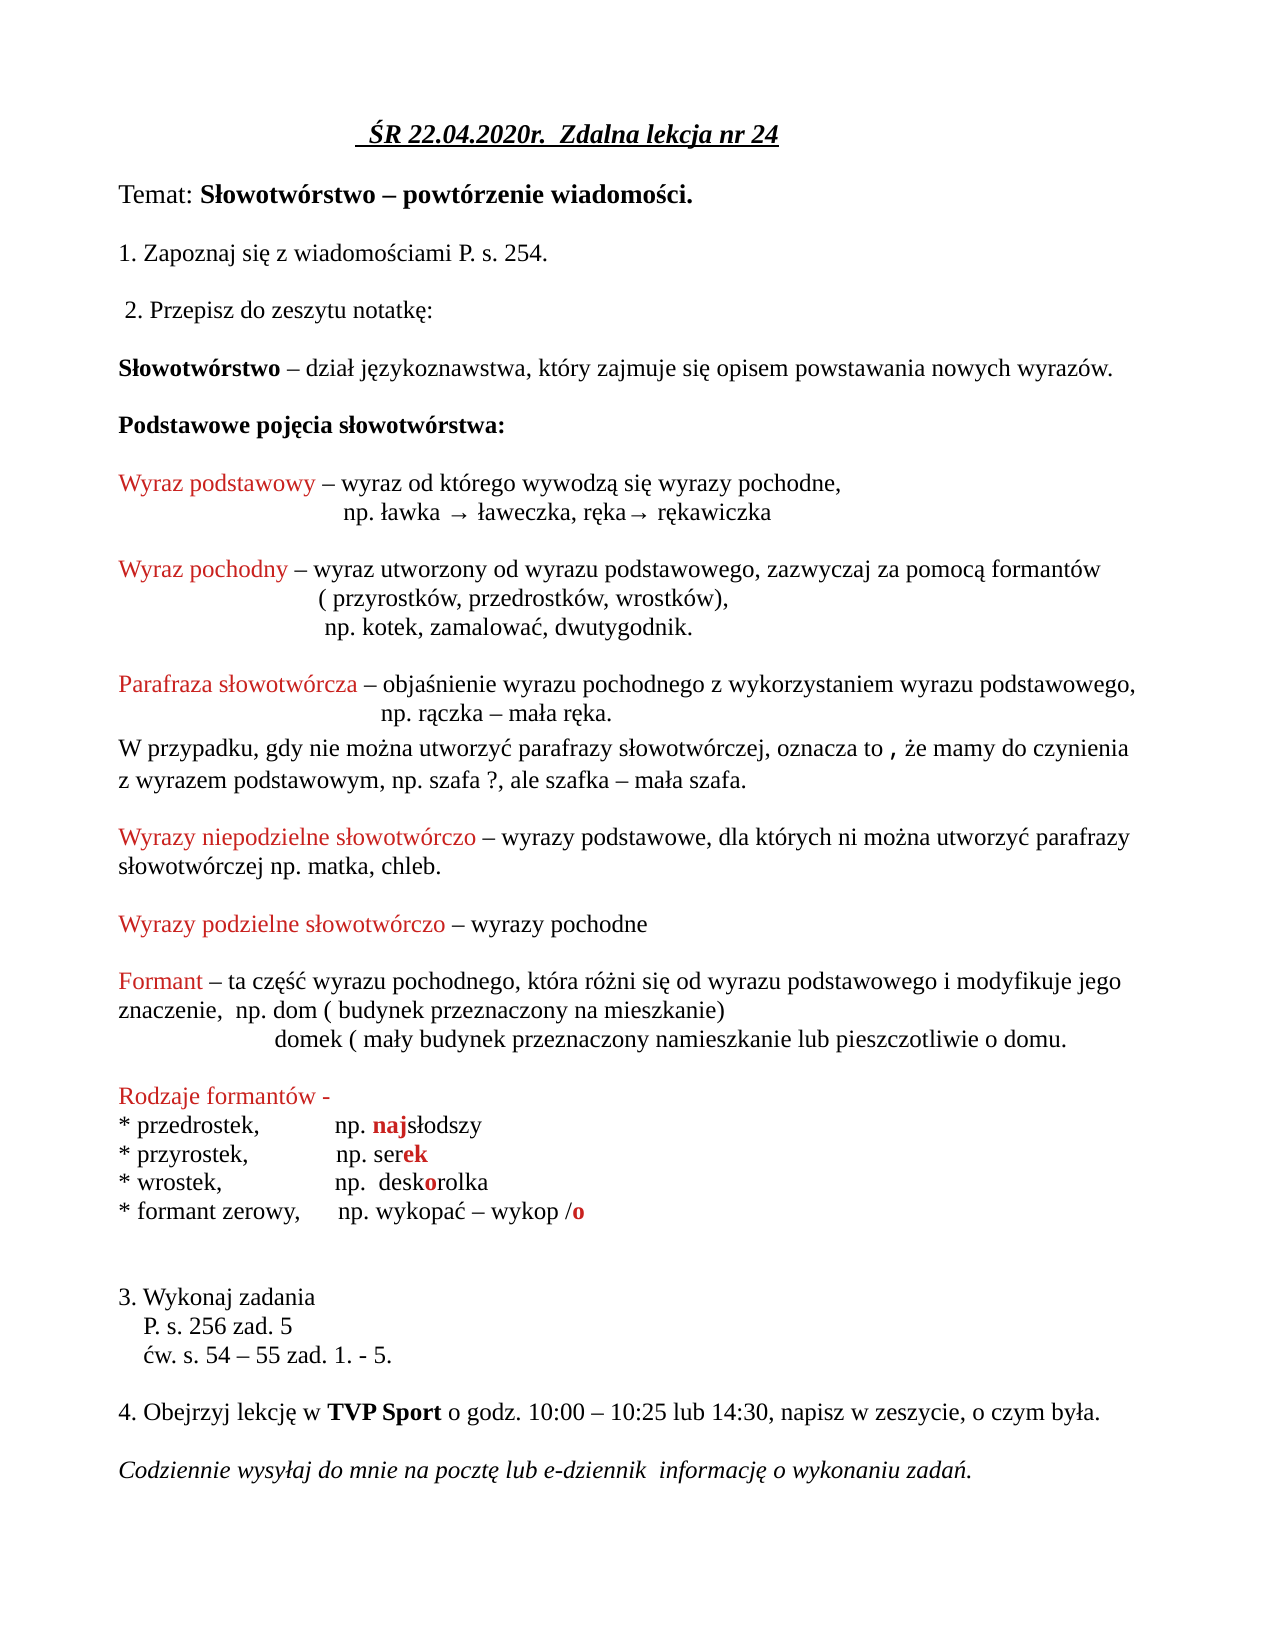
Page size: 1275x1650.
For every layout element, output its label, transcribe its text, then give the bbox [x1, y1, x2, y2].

text * przyrostek, np. serek [118, 1139, 1157, 1167]
text Rodzaje formantów - [118, 1081, 1157, 1110]
text Formant – ta część wyrazu pochodnego, która różni się od wyrazu podstawowego i modyfikuje jego znaczenie, np. dom ( budynek przeznaczony na mieszkanie) [118, 966, 1157, 1024]
text ŚR 22.04.2020r. Zdalna lekcja nr 24 [118, 118, 1157, 149]
text * przedrostek, np. najsłodszy [118, 1110, 1157, 1139]
text np. kotek, zamalować, dwutygodnik. [118, 612, 1157, 640]
text domek ( mały budynek przeznaczony namieszkanie lub pieszczotliwie o domu. [118, 1024, 1157, 1052]
text P. s. 256 zad. 5 [118, 1311, 1157, 1340]
text 4. Obejrzyj lekcję w TVP Sport o godz. 10:00 – 10:25 lub 14:30, napisz w zeszycie, o czym była. [118, 1397, 1157, 1426]
text Temat: Słowotwórstwo – powtórzenie wiadomości. [118, 178, 1157, 209]
text Codziennie wysyłaj do mnie na pocztę lub e-dziennik informację o wykonaniu zadań. [118, 1455, 1157, 1484]
text np. rączka – mała ręka. [118, 698, 1157, 727]
text Wyraz pochodny – wyraz utworzony od wyrazu podstawowego, zazwyczaj za pomocą formantów [118, 554, 1157, 583]
text * wrostek, np. deskorolka [118, 1167, 1157, 1196]
text Podstawowe pojęcia słowotwórstwa: [118, 410, 1157, 439]
text Wyrazy niepodzielne słowotwórczo – wyrazy podstawowe, dla których ni można utworzyć parafrazy słowotwórczej np. matka, chleb. [118, 822, 1157, 880]
text Parafraza słowotwórcza – objaśnienie wyrazu pochodnego z wykorzystaniem wyrazu podstawowego, [118, 669, 1157, 698]
text Wyraz podstawowy – wyraz od którego wywodzą się wyrazy pochodne, [118, 468, 1157, 497]
text 2. Przepisz do zeszytu notatkę: [118, 295, 1157, 324]
text Wyrazy podzielne słowotwórczo – wyrazy pochodne [118, 909, 1157, 937]
text np. ławka → ławeczka, ręka→ rękawiczka [118, 497, 1157, 525]
text Słowotwórstwo – dział językoznawstwa, który zajmuje się opisem powstawania nowych wyrazów. [118, 353, 1157, 382]
text 3. Wykonaj zadania [118, 1282, 1157, 1311]
text * formant zerowy, np. wykopać – wykop /o [118, 1196, 1157, 1225]
text ( przyrostków, przedrostków, wrostków), [118, 583, 1157, 612]
text 1. Zapoznaj się z wiadomościami P. s. 254. [118, 238, 1157, 267]
text W przypadku, gdy nie można utworzyć parafrazy słowotwórczej, oznacza to , że mamy do czynienia z wyrazem podstawowym, np. szafa ?, ale szafka – mała szafa. [118, 727, 1157, 794]
text ćw. s. 54 – 55 zad. 1. - 5. [118, 1340, 1157, 1369]
